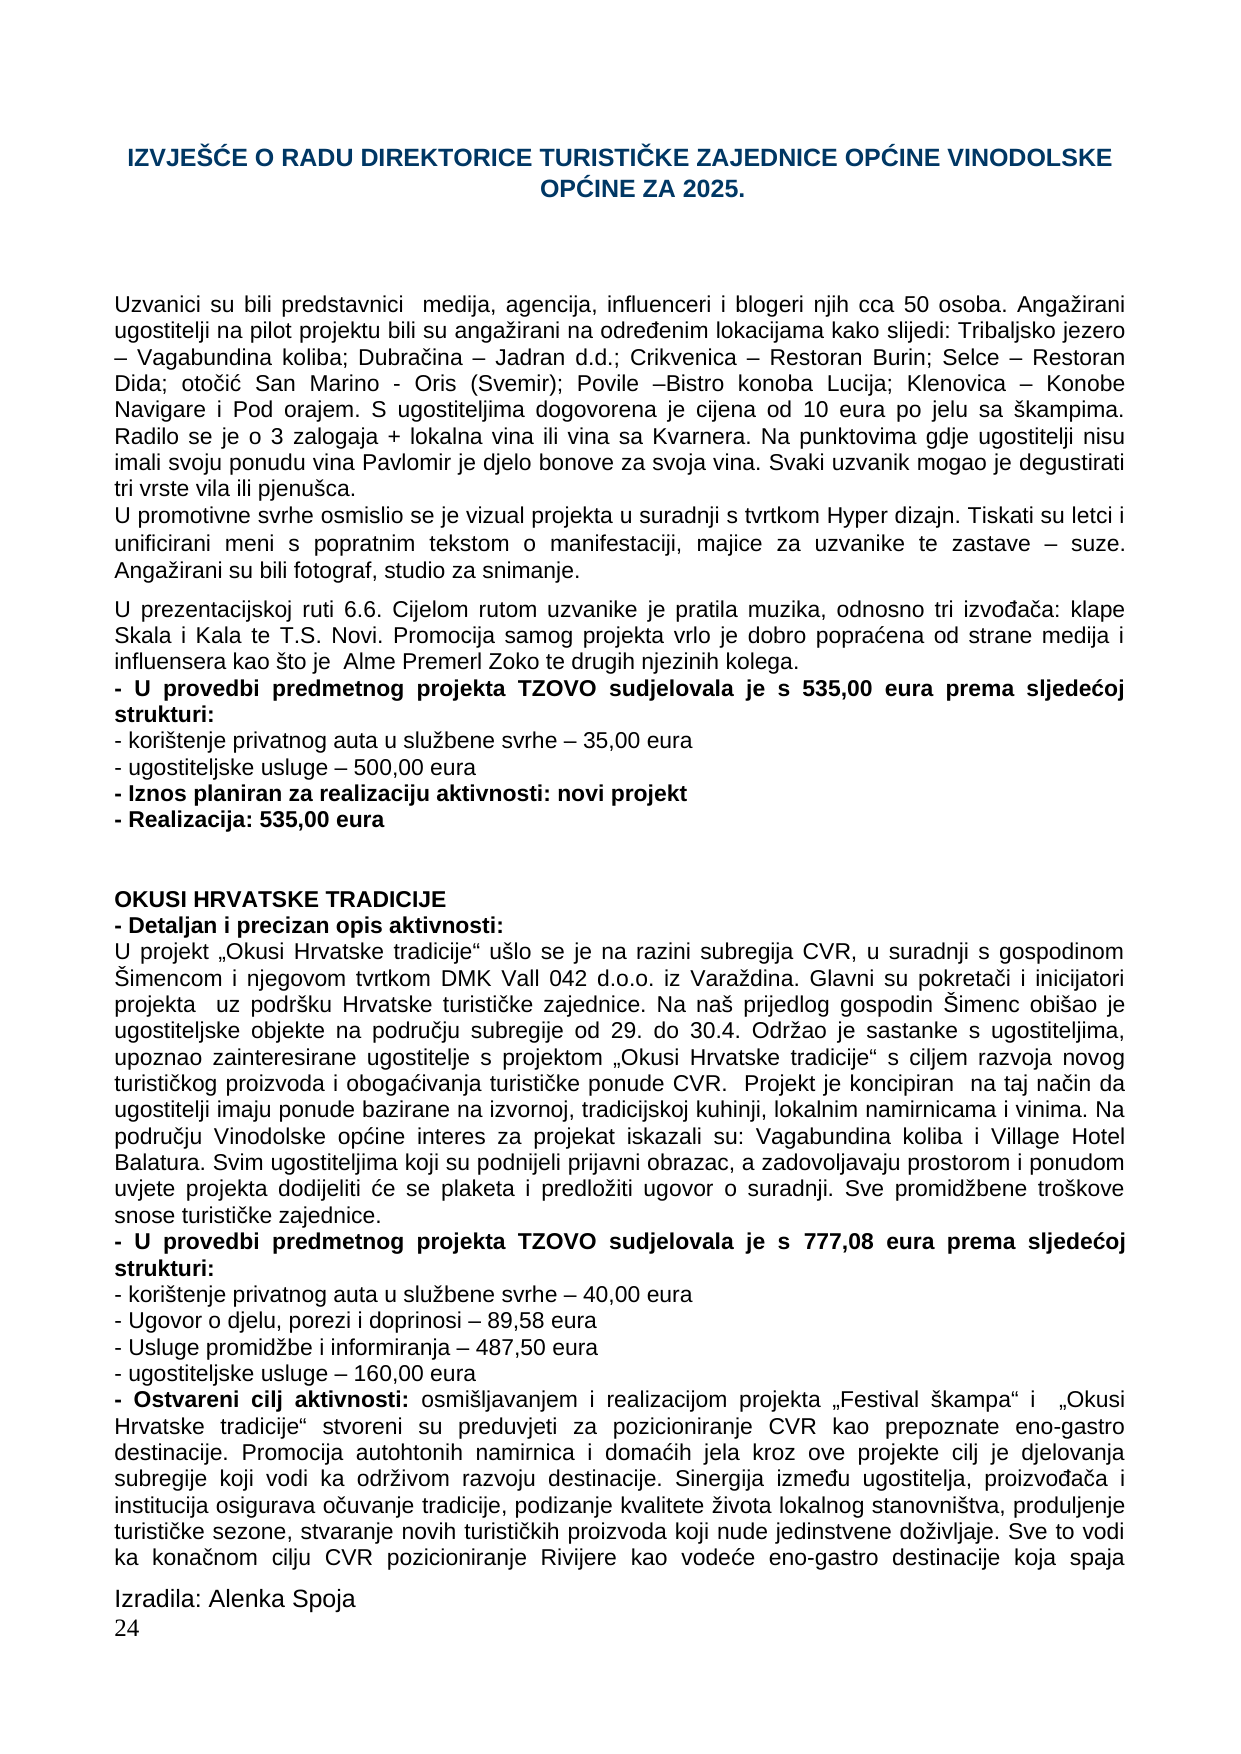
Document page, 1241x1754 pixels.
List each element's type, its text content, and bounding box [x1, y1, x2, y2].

text - U provedbi predmetnog projekta TZOVO sudjelovala je s 777,08 eura prema sljedećoj strukturi: [114, 1228, 1126, 1281]
text Uzvanici su bili predstavnici medija, agencija, influenceri i blogeri njih cca 50 osoba. Angažirani ugostitelji na pilot projektu bili su angažirani na određenim lokacijama kako slijedi: Tribaljsko jezero – Vagabundina koliba; Dubračina – Jadran d.d.; Crikvenica – Restoran Burin; Selce – Restoran Dida; otočić San Marino - Oris (Svemir); Povile –Bistro konoba Lucija; Klenovica – Konobe Navigare i Pod orajem. S ugostiteljima dogovorena je cijena od 10 eura po jelu sa škampima. Radilo se je o 3 zalogaja + lokalna vina ili vina sa Kvarnera. Na punktovima gdje ugostitelji nisu imali svoju ponudu vina Pavlomir je djelo bonove za svoja vina. Svaki uzvanik mogao je degustirati tri vrste vila ili pjenušca. [114, 291, 1126, 502]
text - Ugovor o djelu, porezi i doprinosi – 89,58 eura [114, 1307, 1126, 1333]
text - Ostvareni cilj aktivnosti: osmišljavanjem i realizacijom projekta „Festival škampa“ i „Okusi Hrvatske tradicije“ stvoreni su preduvjeti za pozicioniranje CVR kao prepoznate eno-gastro destinacije. Promocija autohtonih namirnica i domaćih jela kroz ove projekte cilj je djelovanja subregije koji vodi ka održivom razvoju destinacije. Sinergija između ugostitelja, proizvođača i institucija osigurava očuvanje tradicije, podizanje kvalitete života lokalnog stanovništva, produljenje turističke sezone, stvaranje novih turističkih proizvoda koji nude jedinstvene doživljaje. Sve to vodi ka konačnom cilju CVR pozicioniranje Rivijere kao vodeće eno-gastro destinacije koja spaja [114, 1386, 1126, 1571]
text U promotivne svrhe osmislio se je vizual projekta u suradnji s tvrtkom Hyper dizajn. Tiskati su letci i unificirani meni s popratnim tekstom o manifestaciji, majice za uzvanike te zastave – suze. Angažirani su bili fotograf, studio za snimanje. [114, 502, 1126, 583]
text U prezentacijskoj ruti 6.6. Cijelom rutom uzvanike je pratila muzika, odnosno tri izvođača: klape Skala i Kala te T.S. Novi. Promocija samog projekta vrlo je dobro popraćena od strane medija i influensera kao što je Alme Premerl Zoko te drugih njezinih kolega. [114, 596, 1126, 675]
text U projekt „Okusi Hrvatske tradicije“ ušlo se je na razini subregija CVR, u suradnji s gospodinom Šimencom i njegovom tvrtkom DMK Vall 042 d.o.o. iz Varaždina. Glavni su pokretači i inicijatori projekta uz podršku Hrvatske turističke zajednice. Na naš prijedlog gospodin Šimenc obišao je ugostiteljske objekte na području subregije od 29. do 30.4. Održao je sastanke s ugostiteljima, upoznao zainteresirane ugostitelje s projektom „Okusi Hrvatske tradicije“ s ciljem razvoja novog turističkog proizvoda i obogaćivanja turističke ponude CVR. Projekt je koncipiran na taj način da ugostitelji imaju ponude bazirane na izvornoj, tradicijskoj kuhinji, lokalnim namirnicama i vinima. Na području Vinodolske općine interes za projekat iskazali su: Vagabundina koliba i Village Hotel Balatura. Svim ugostiteljima koji su podnijeli prijavni obrazac, a zadovoljavaju prostorom i ponudom uvjete projekta dodijeliti će se plaketa i predložiti ugovor o suradnji. Sve promidžbene troškove snose turističke zajednice. [114, 938, 1126, 1228]
text - ugostiteljske usluge – 160,00 eura [114, 1360, 1126, 1386]
text - Detaljan i precizan opis aktivnosti: [114, 912, 1126, 938]
text - korištenje privatnog auta u službene svrhe – 35,00 eura [114, 727, 1126, 754]
text OKUSI HRVATSKE TRADICIJE [114, 886, 1126, 912]
text - Usluge promidžbe i informiranja – 487,50 eura [114, 1333, 1126, 1360]
text - Iznos planiran za realizaciju aktivnosti: novi projekt [114, 780, 1126, 806]
text - Realizacija: 535,00 eura [114, 806, 1126, 833]
text - U provedbi predmetnog projekta TZOVO sudjelovala je s 535,00 eura prema sljedećoj strukturi: [114, 675, 1126, 727]
text - korištenje privatnog auta u službene svrhe – 40,00 eura [114, 1281, 1126, 1307]
text - ugostiteljske usluge – 500,00 eura [114, 754, 1126, 780]
